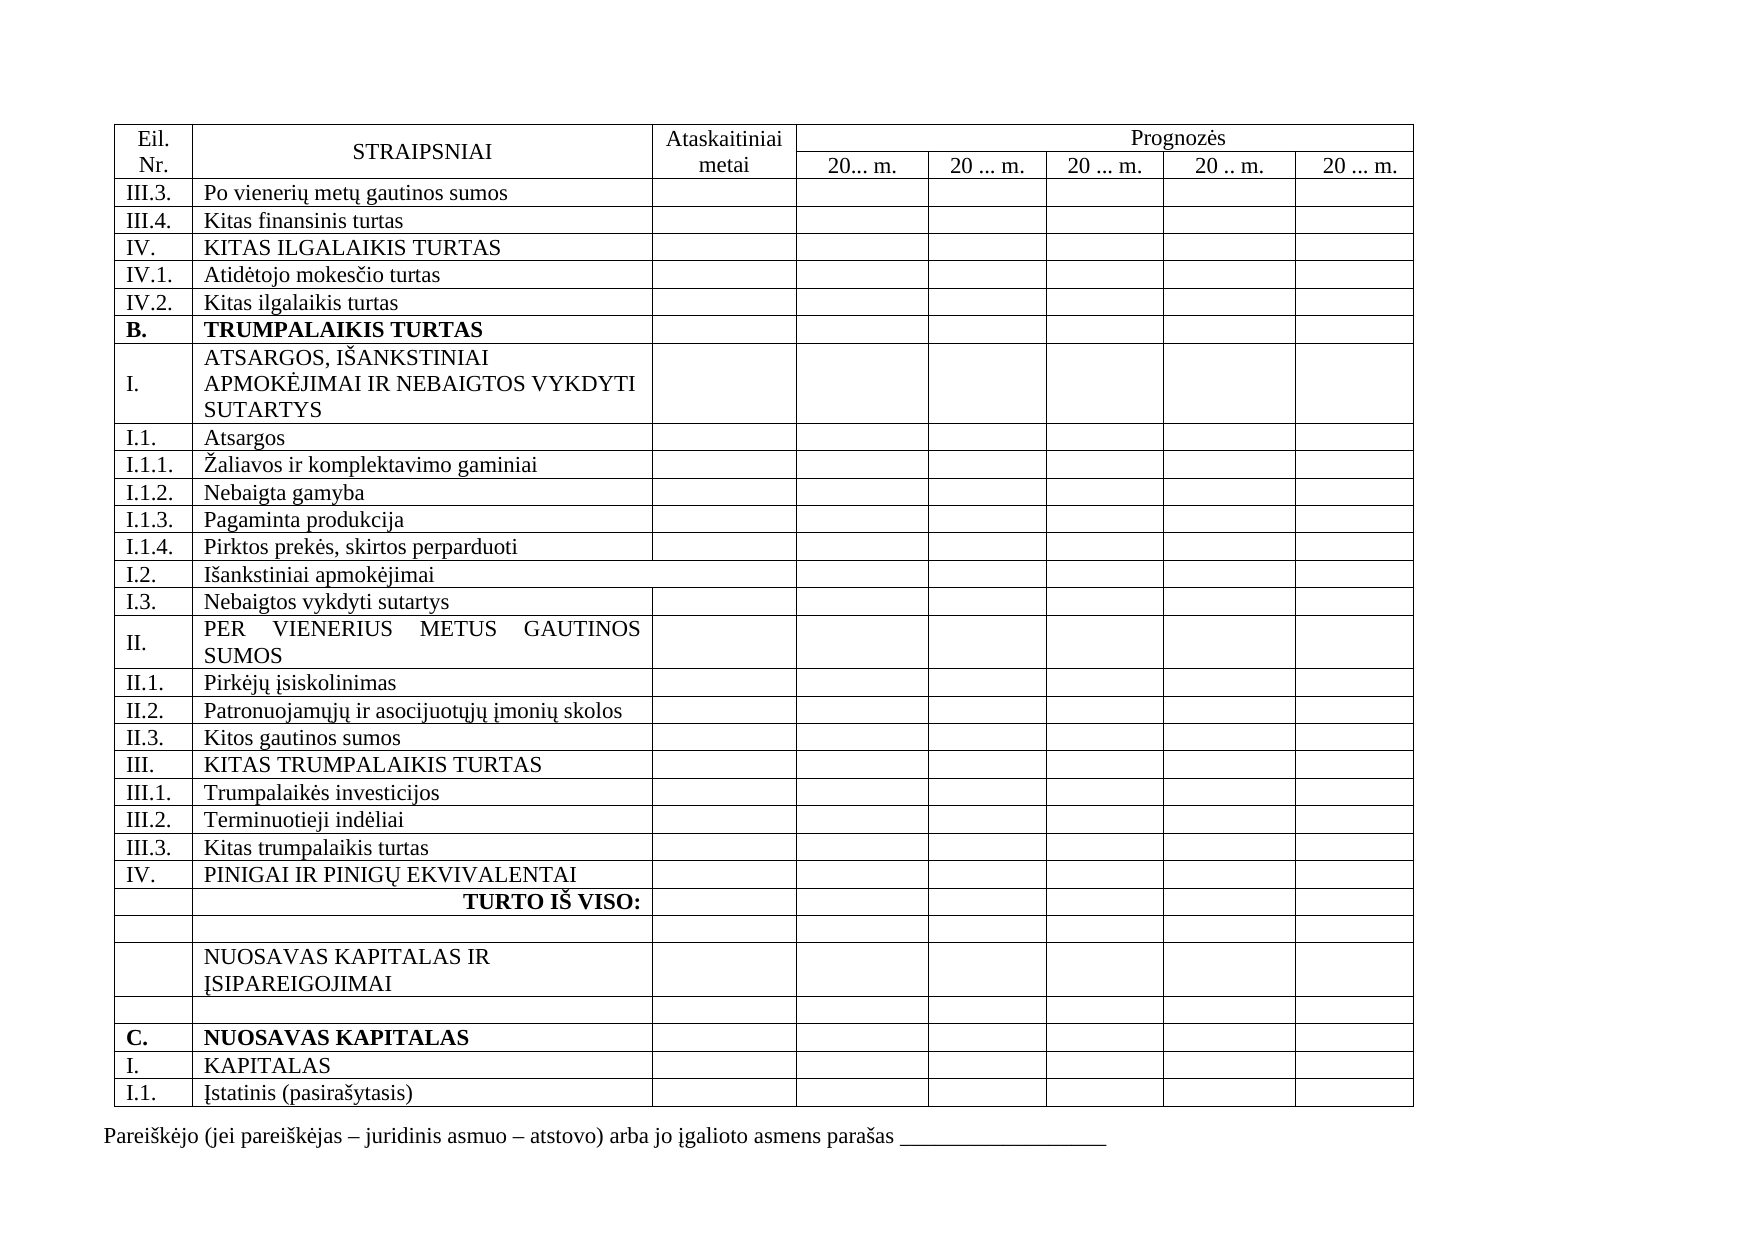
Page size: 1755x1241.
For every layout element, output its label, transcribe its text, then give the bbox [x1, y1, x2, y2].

table_cell Kitos gautinos sumos [193, 724, 652, 750]
table_cell [929, 289, 1046, 315]
table_cell [653, 344, 796, 423]
table_cell [929, 834, 1046, 860]
table_cell II.1. [115, 669, 192, 696]
table_cell [653, 179, 796, 206]
table_cell [1164, 207, 1295, 233]
table_cell [193, 916, 652, 942]
table_cell [1296, 861, 1413, 887]
table_cell [1296, 724, 1413, 750]
table_header STRAIPSNIAI [193, 125, 652, 178]
table_cell [653, 207, 796, 233]
table_cell TRUMPALAIKIS TURTAS [193, 316, 652, 343]
table_cell [1047, 234, 1163, 260]
table_cell I. [115, 344, 192, 423]
table_cell [653, 316, 796, 343]
table_cell [929, 1079, 1046, 1106]
table_cell [653, 424, 796, 450]
table_cell III. [115, 751, 192, 778]
table_cell Kitas trumpalaikis turtas [193, 834, 652, 860]
table_cell 20... m. [797, 152, 928, 178]
table_cell [1296, 234, 1413, 260]
table_cell KAPITALAS [193, 1052, 652, 1078]
table_cell [797, 289, 928, 315]
table_cell [1047, 588, 1163, 614]
table_cell [653, 806, 796, 833]
table_cell II.3. [115, 724, 192, 750]
table_cell [1047, 724, 1163, 750]
table_cell [1047, 889, 1163, 915]
table_cell [653, 943, 796, 996]
table_cell [929, 889, 1046, 915]
table_cell [929, 861, 1046, 887]
table_cell [797, 1052, 928, 1078]
table_cell Patronuojamųjų ir asocijuotųjų įmonių skolos [193, 697, 652, 723]
table_cell [1164, 751, 1295, 778]
table_cell [1047, 1079, 1163, 1106]
table_cell Kitas ilgalaikis turtas [193, 289, 652, 315]
table_cell [797, 506, 928, 532]
table_cell [797, 234, 928, 260]
table_cell [1164, 261, 1295, 288]
table_cell [1047, 506, 1163, 532]
table_cell Pirktos prekės, skirtos perparduoti [193, 533, 652, 560]
table_cell Atsargos [193, 424, 652, 450]
table_cell [115, 943, 192, 996]
table_cell KITAS ILGALAIKIS TURTAS [193, 234, 652, 260]
table_cell I.1.3. [115, 506, 192, 532]
table_cell [193, 997, 652, 1023]
table_cell [1296, 451, 1413, 477]
table_cell [1296, 533, 1413, 560]
table_header Eil. Nr. [115, 125, 192, 178]
table_cell B. [115, 316, 192, 343]
table_cell [797, 533, 928, 560]
table_cell [1164, 316, 1295, 343]
table_cell [1047, 806, 1163, 833]
table_cell [115, 889, 192, 915]
table_cell [1296, 1052, 1413, 1078]
table_cell [1164, 1024, 1295, 1051]
table_cell I.1. [115, 1079, 192, 1106]
table_cell [653, 916, 796, 942]
table_cell [1164, 997, 1295, 1023]
table_cell ATSARGOS, IŠANKSTINIAI APMOKĖJIMAI IR NEBAIGTOS VYKDYTI SUTARTYS [193, 344, 652, 423]
table_cell [653, 997, 796, 1023]
table_cell I.1.1. [115, 451, 192, 477]
table_cell [1296, 616, 1413, 668]
table_cell [1164, 724, 1295, 750]
table_cell III.2. [115, 806, 192, 833]
table_cell Pirkėjų įsiskolinimas [193, 669, 652, 696]
table_cell III.3. [115, 834, 192, 860]
table_cell [1047, 697, 1163, 723]
table_cell [1164, 616, 1295, 668]
table_cell [1164, 179, 1295, 206]
table_cell [1296, 479, 1413, 505]
table_cell [653, 751, 796, 778]
table_cell [1296, 561, 1413, 587]
table_cell [1047, 997, 1163, 1023]
table_cell [653, 834, 796, 860]
table_cell IV.1. [115, 261, 192, 288]
table_cell [1164, 889, 1295, 915]
table_cell [653, 506, 796, 532]
table_cell Kitas finansinis turtas [193, 207, 652, 233]
table_cell [115, 916, 192, 942]
table_cell [653, 588, 796, 614]
table_cell 20 ... m. [1296, 152, 1413, 178]
table_cell [929, 316, 1046, 343]
table_cell IV.2. [115, 289, 192, 315]
table_cell PINIGAI IR PINIGŲ EKVIVALENTAI [193, 861, 652, 887]
table_cell [115, 997, 192, 1023]
table_cell [1047, 479, 1163, 505]
table_cell I. [115, 1052, 192, 1078]
table_cell [929, 1024, 1046, 1051]
table_cell I.1. [115, 424, 192, 450]
table_cell [1296, 261, 1413, 288]
table_cell [797, 889, 928, 915]
table_cell Nebaigta gamyba [193, 479, 652, 505]
table_cell [1296, 1079, 1413, 1106]
table_cell [929, 724, 1046, 750]
table_cell [1164, 289, 1295, 315]
table_cell [929, 451, 1046, 477]
table_cell [1164, 479, 1295, 505]
table_cell Trumpalaikės investicijos [193, 779, 652, 805]
table_cell [653, 1052, 796, 1078]
table_cell [1164, 588, 1295, 614]
table_cell [1047, 751, 1163, 778]
table_cell [1047, 316, 1163, 343]
table_cell [1164, 533, 1295, 560]
table_cell [797, 424, 928, 450]
table_cell [1164, 697, 1295, 723]
table_cell [1164, 669, 1295, 696]
table_cell [797, 669, 928, 696]
table_cell I.2. [115, 561, 192, 587]
table_cell II.2. [115, 697, 192, 723]
table_cell [797, 806, 928, 833]
table_cell [797, 316, 928, 343]
table_cell [1164, 451, 1295, 477]
table_cell [653, 616, 796, 668]
table_cell 20 ... m. [929, 152, 1046, 178]
table_cell [1047, 344, 1163, 423]
table_cell Po vienerių metų gautinos sumos [193, 179, 652, 206]
table_cell Išankstiniai apmokėjimai [193, 561, 652, 587]
table_cell [929, 806, 1046, 833]
table_cell [797, 207, 928, 233]
table_cell [1047, 616, 1163, 668]
table_cell [1296, 344, 1413, 423]
table_cell [1296, 588, 1413, 614]
table_cell [1047, 261, 1163, 288]
table_cell [1164, 834, 1295, 860]
table_cell [653, 451, 796, 477]
table_cell KITAS TRUMPALAIKIS TURTAS [193, 751, 652, 778]
table_cell [1296, 424, 1413, 450]
table_cell [653, 724, 796, 750]
table_cell [1047, 561, 1163, 587]
table_cell 20 ... m. [1047, 152, 1163, 178]
table_cell [1296, 751, 1413, 778]
table_cell [929, 997, 1046, 1023]
table_cell [1296, 179, 1413, 206]
table_cell [929, 533, 1046, 560]
table_cell [1164, 424, 1295, 450]
table_cell [929, 943, 1046, 996]
table_cell [1047, 669, 1163, 696]
table_cell [653, 1079, 796, 1106]
table_cell [797, 697, 928, 723]
table_cell [653, 533, 796, 560]
table_cell [797, 751, 928, 778]
table_cell [1047, 861, 1163, 887]
table_cell [797, 344, 928, 423]
table_cell Terminuotieji indėliai [193, 806, 652, 833]
table_cell [653, 479, 796, 505]
table_cell [1296, 697, 1413, 723]
table_cell [653, 697, 796, 723]
table_cell [1047, 1052, 1163, 1078]
table_cell [653, 669, 796, 696]
table_cell [929, 916, 1046, 942]
table_cell [653, 779, 796, 805]
table_cell [1047, 424, 1163, 450]
table_cell IV. [115, 234, 192, 260]
table_cell [652, 561, 796, 587]
table_cell [1047, 779, 1163, 805]
table_cell [1164, 344, 1295, 423]
table_cell [797, 451, 928, 477]
table_cell [1296, 997, 1413, 1023]
table_cell [797, 588, 928, 614]
table_cell [1164, 234, 1295, 260]
table_cell IV. [115, 861, 192, 887]
table_cell [653, 261, 796, 288]
table_cell [1164, 916, 1295, 942]
table_cell [1296, 316, 1413, 343]
table_cell [1296, 506, 1413, 532]
table_cell [1047, 943, 1163, 996]
table_cell [797, 724, 928, 750]
table_cell [1296, 806, 1413, 833]
table_cell [1296, 669, 1413, 696]
table_cell [1047, 207, 1163, 233]
table_cell [797, 1079, 928, 1106]
table_cell [929, 179, 1046, 206]
table_cell Nebaigtos vykdyti sutartys [193, 588, 652, 614]
table_cell [929, 506, 1046, 532]
table_cell Pagaminta produkcija [193, 506, 652, 532]
table_cell [797, 479, 928, 505]
table_cell [1164, 943, 1295, 996]
table_cell [1047, 533, 1163, 560]
table_cell [1164, 1079, 1295, 1106]
table_cell III.4. [115, 207, 192, 233]
table_cell [929, 1052, 1046, 1078]
table_cell [929, 751, 1046, 778]
table_cell [1296, 889, 1413, 915]
table_cell [929, 479, 1046, 505]
table_cell [929, 561, 1046, 587]
table_cell [929, 616, 1046, 668]
table_cell [1047, 916, 1163, 942]
table_cell [929, 207, 1046, 233]
table_cell [797, 779, 928, 805]
table_cell I.1.2. [115, 479, 192, 505]
table_cell [653, 1024, 796, 1051]
table_cell [929, 779, 1046, 805]
table_cell [1164, 561, 1295, 587]
table_cell [797, 179, 928, 206]
table_cell 20 .. m. [1164, 152, 1295, 178]
table_cell [797, 616, 928, 668]
table_cell [1296, 834, 1413, 860]
table_cell [1164, 806, 1295, 833]
table_cell [797, 861, 928, 887]
table_header Ataskaitiniai metai [653, 125, 796, 178]
table_cell [929, 344, 1046, 423]
table_cell [797, 1024, 928, 1051]
table_cell [653, 289, 796, 315]
table_cell [929, 424, 1046, 450]
table_cell I.1.4. [115, 533, 192, 560]
table_cell [1296, 916, 1413, 942]
table_cell [797, 834, 928, 860]
table_cell [797, 916, 928, 942]
table_cell I.3. [115, 588, 192, 614]
table_header Prognozės [943, 125, 1413, 151]
table_cell [1164, 861, 1295, 887]
table_cell [1164, 1052, 1295, 1078]
table_cell [929, 234, 1046, 260]
table_cell [797, 261, 928, 288]
table_cell [1164, 779, 1295, 805]
table_cell [929, 669, 1046, 696]
table_cell II. [115, 616, 192, 668]
table_cell [797, 943, 928, 996]
table_cell [929, 697, 1046, 723]
table_cell [797, 561, 928, 587]
table_cell Įstatinis (pasirašytasis) [193, 1079, 652, 1106]
table_cell [1296, 207, 1413, 233]
table_cell [1047, 451, 1163, 477]
table_cell [653, 861, 796, 887]
table_header [797, 125, 943, 151]
table_cell [1296, 1024, 1413, 1051]
table_cell [1047, 834, 1163, 860]
table_cell PER VIENERIUS METUS GAUTINOS SUMOS [193, 616, 652, 668]
table_cell [1047, 179, 1163, 206]
table_cell TURTO IŠ VISO: [193, 889, 652, 915]
table_cell [797, 997, 928, 1023]
table_cell Atidėtojo mokesčio turtas [193, 261, 652, 288]
table_cell [1296, 289, 1413, 315]
table_cell [1047, 289, 1163, 315]
table_cell III.1. [115, 779, 192, 805]
table_cell [1296, 943, 1413, 996]
table_cell Žaliavos ir komplektavimo gaminiai [193, 451, 652, 477]
table_cell [653, 234, 796, 260]
table_cell [653, 889, 796, 915]
table_cell [929, 588, 1046, 614]
table_cell [1164, 506, 1295, 532]
table_cell NUOSAVAS KAPITALAS IR ĮSIPAREIGOJIMAI [193, 943, 652, 996]
table_cell NUOSAVAS KAPITALAS [193, 1024, 652, 1051]
table_cell [929, 261, 1046, 288]
table_cell III.3. [115, 179, 192, 206]
table_cell C. [115, 1024, 192, 1051]
table_cell [1047, 1024, 1163, 1051]
table_cell [1296, 779, 1413, 805]
